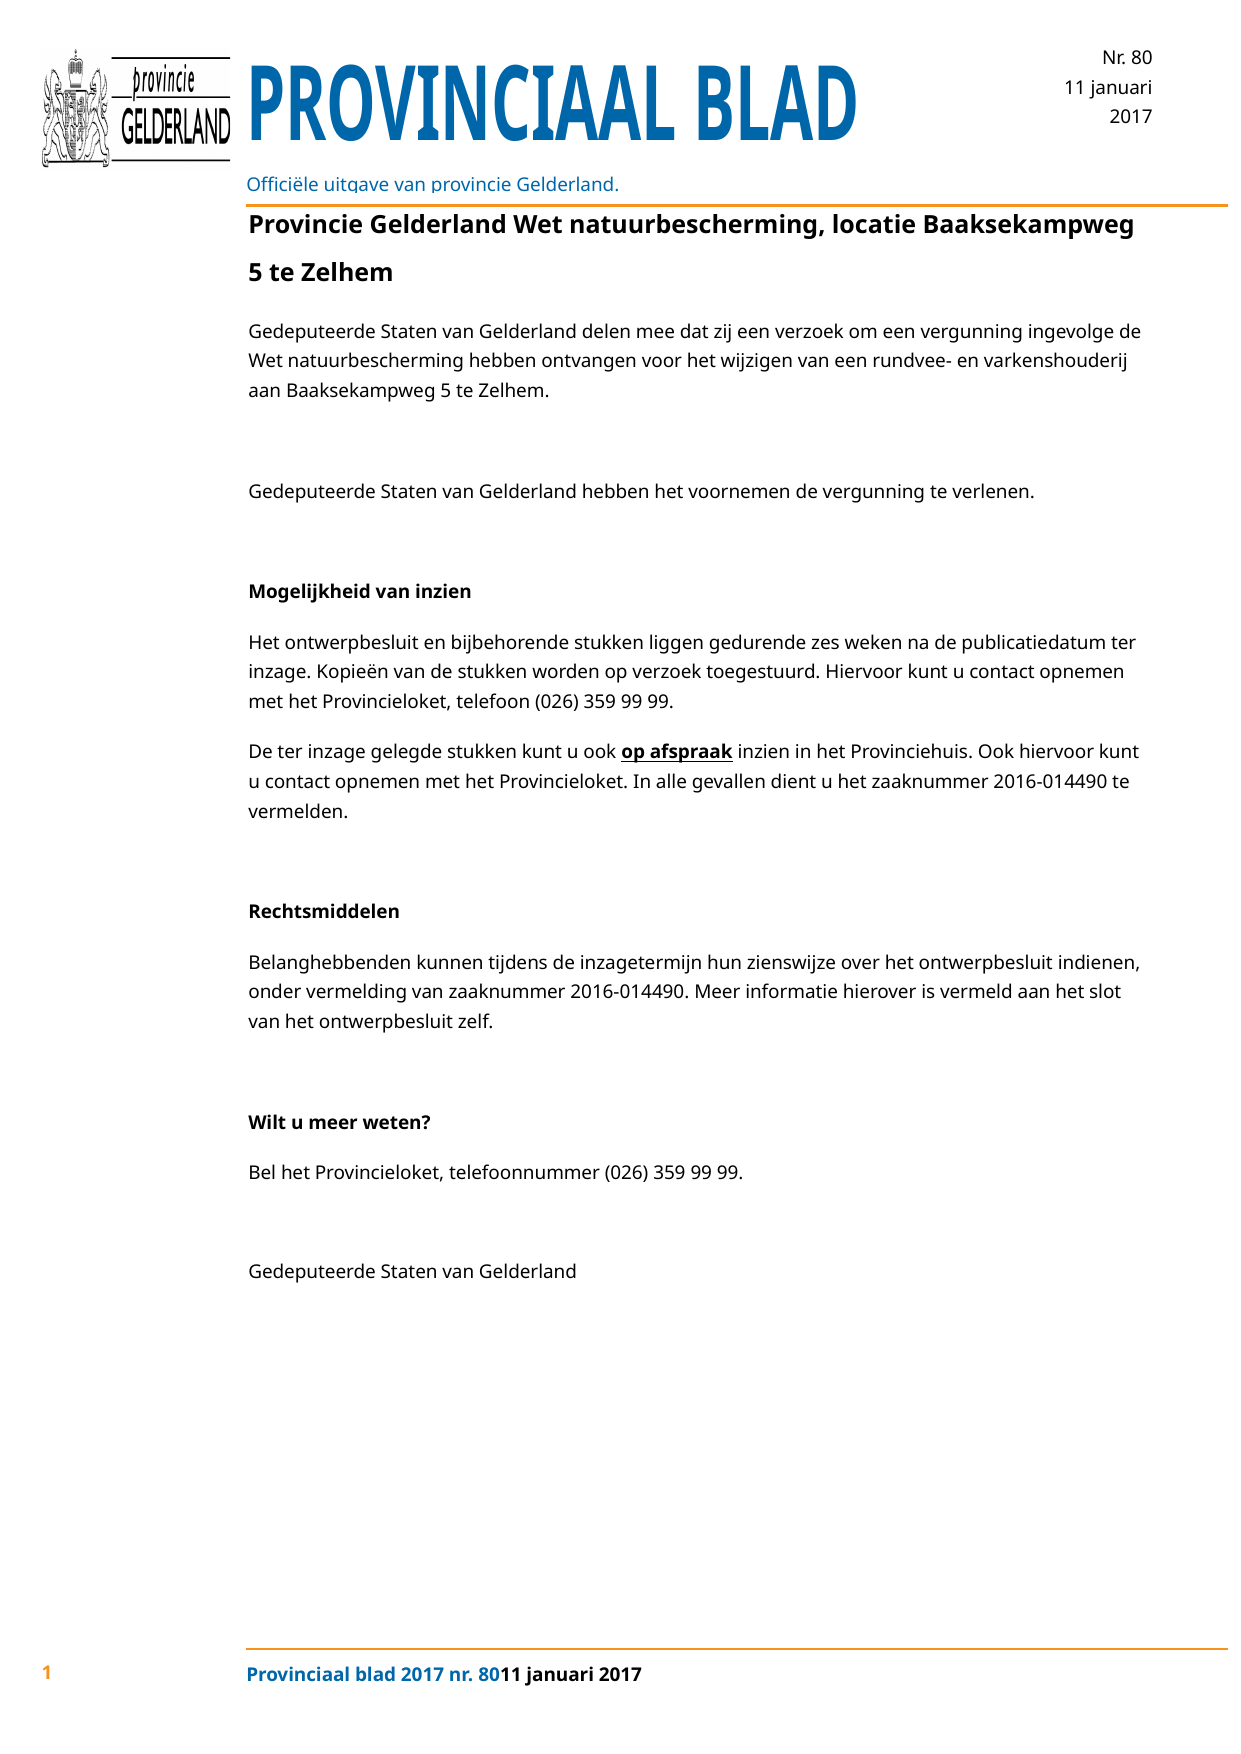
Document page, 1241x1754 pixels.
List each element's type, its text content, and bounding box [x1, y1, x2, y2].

text Rechtsmiddelen [248, 899, 1152, 924]
text Gedeputeerde Staten van Gelderland hebben het voornemen de vergunning te verlenen. [248, 478, 1152, 504]
text Wilt u meer weten? [248, 1109, 1152, 1135]
text Provincie Gelderland Wet natuurbescherming, locatie Baaksekampweg 5 te Zelhem [248, 207, 1152, 288]
text Mogelijkheid van inzien [248, 579, 1152, 604]
text Belanghebbenden kunnen tijdens de inzagetermijn hun zienswijze over het ontwerpbesluit indienen, onder vermelding van zaaknummer 2016-014490. Meer informatie hierover is vermeld aan het slot van het ontwerpbesluit zelf. [248, 949, 1152, 1034]
text Gedeputeerde Staten van Gelderland [248, 1258, 1152, 1283]
picture [41, 47, 231, 172]
text De ter inzage gelegde stukken kunt u ook op afspraak inzien in het Provinciehuis. Ook hiervoor kunt u contact opnemen met het Provincieloket. In alle gevallen dient u het zaaknummer 2016-014490 te vermelden. [248, 739, 1152, 824]
text Het ontwerpbesluit en bijbehorende stukken liggen gedurende zes weken na de publicatiedatum ter inzage. Kopieën van de stukken worden op verzoek toegestuurd. Hiervoor kunt u contact opnemen met het Provincieloket, telefoon (026) 359 99 99. [248, 629, 1152, 714]
text Gedeputeerde Staten van Gelderland delen mee dat zij een verzoek om een vergunning ingevolge de Wet natuurbescherming hebben ontvangen voor het wijzigen van een rundvee- en varkenshouderij aan Baaksekampweg 5 te Zelhem. [248, 318, 1152, 403]
text Bel het Provincieloket, telefoonnummer (026) 359 99 99. [248, 1159, 1152, 1185]
